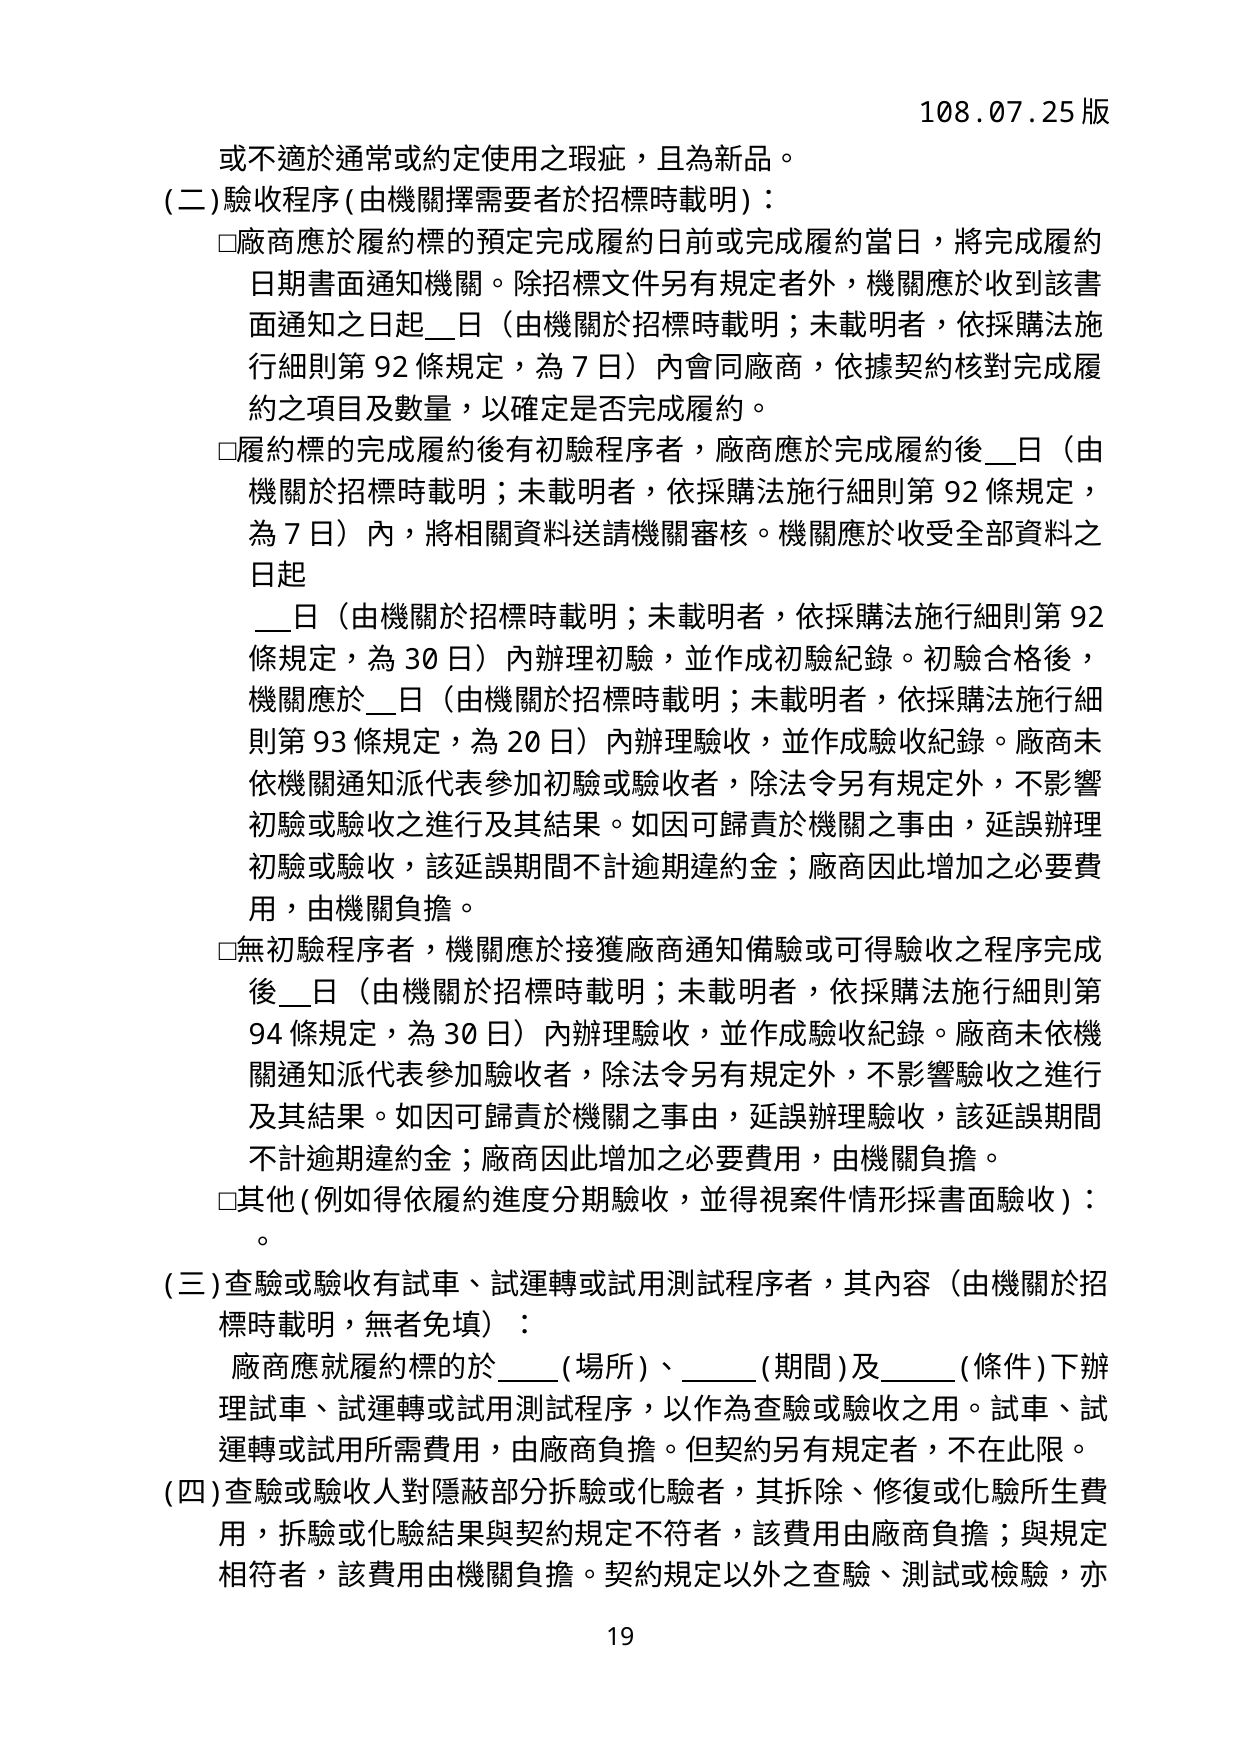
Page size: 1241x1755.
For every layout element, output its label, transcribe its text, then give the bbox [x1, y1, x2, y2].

text 廠商應就履約標的於 (場所)、 (期間)及 (條件)下辦理試車、試運轉或試用測試程序，以作為查驗或驗收之用。試車、試運轉或試用所需費用，由廠商負擔。但契約另有規定者，不在此限。 [159, 1344, 1110, 1469]
text □無初驗程序者，機關應於接獲廠商通知備驗或可得驗收之程序完成後 日（由機關於招標時載明；未載明者，依採購法施行細則第94條規定，為30日）內辦理驗收，並作成驗收紀錄。廠商未依機關通知派代表參加驗收者，除法令另有規定外，不影響驗收之進行及其結果。如因可歸責於機關之事由，延誤辦理驗收，該延誤期間不計逾期違約金；廠商因此增加之必要費用，由機關負擔。 [218, 927, 1104, 1177]
text □其他(例如得依履約進度分期驗收，並得視案件情形採書面驗收)： 。 [218, 1177, 1104, 1261]
text 或不適於通常或約定使用之瑕疵，且為新品。 [159, 136, 1110, 177]
text (三)查驗或驗收有試車、試運轉或試用測試程序者，其內容（由機關於招標時載明，無者免填）： [159, 1261, 1110, 1344]
text □履約標的完成履約後有初驗程序者，廠商應於完成履約後 日（由機關於招標時載明；未載明者，依採購法施行細則第92條規定，為7日）內，將相關資料送請機關審核。機關應於收受全部資料之日起 [218, 427, 1104, 594]
text □廠商應於履約標的預定完成履約日前或完成履約當日，將完成履約日期書面通知機關。除招標文件另有規定者外，機關應於收到該書面通知之日起 日（由機關於招標時載明；未載明者，依採購法施行細則第92條規定，為7日）內會同廠商，依據契約核對完成履約之項目及數量，以確定是否完成履約。 [218, 219, 1104, 427]
text 日（由機關於招標時載明；未載明者，依採購法施行細則第92條規定，為30日）內辦理初驗，並作成初驗紀錄。初驗合格後，機關應於 日（由機關於招標時載明；未載明者，依採購法施行細則第93條規定，為20日）內辦理驗收，並作成驗收紀錄。廠商未依機關通知派代表參加初驗或驗收者，除法令另有規定外，不影響初驗或驗收之進行及其結果。如因可歸責於機關之事由，延誤辦理初驗或驗收，該延誤期間不計逾期違約金；廠商因此增加之必要費用，由機關負擔。 [218, 594, 1104, 927]
text (四)查驗或驗收人對隱蔽部分拆驗或化驗者，其拆除、修復或化驗所生費用，拆驗或化驗結果與契約規定不符者，該費用由廠商負擔；與規定相符者，該費用由機關負擔。契約規定以外之查驗、測試或檢驗，亦 [159, 1469, 1110, 1594]
text (二)驗收程序(由機關擇需要者於招標時載明)： [159, 177, 1110, 219]
